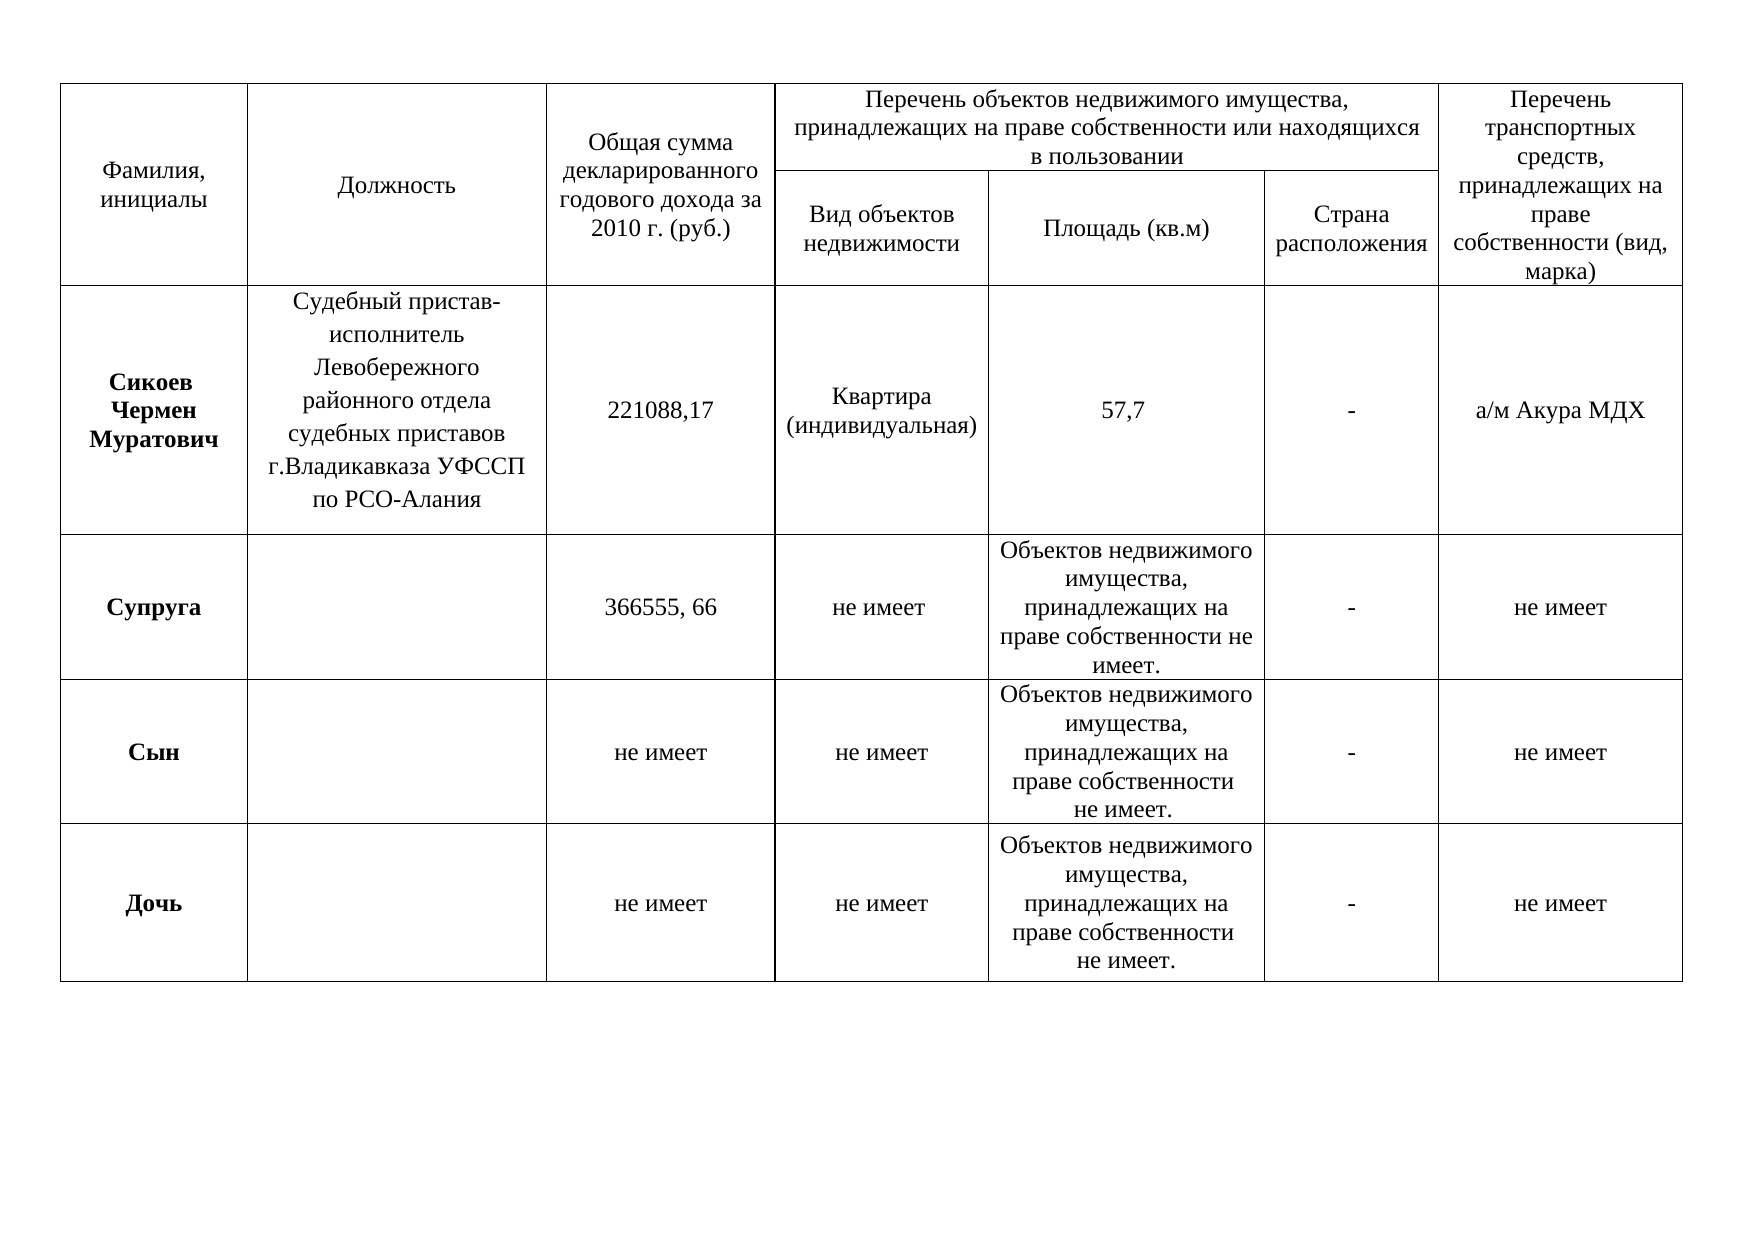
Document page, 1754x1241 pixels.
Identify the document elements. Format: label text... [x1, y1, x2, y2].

table_cell а/м Акура МДХ [1439, 286, 1682, 534]
table_cell [248, 535, 546, 678]
table_cell 221088,17 [547, 286, 774, 534]
table_cell Объектов недвижимого имущества, принадлежащих на праве собственности не имеет. [989, 680, 1264, 823]
table_header Перечень объектов недвижимого имущества, принадлежащих на праве собственности или находящихся в пользовании [776, 84, 1438, 170]
table_cell [248, 824, 546, 981]
table_cell Страна расположения [1265, 171, 1438, 285]
table_cell 366555, 66 [547, 535, 774, 678]
table_cell не имеет [1439, 680, 1682, 823]
table_cell Площадь (кв.м) [989, 171, 1264, 285]
table_cell Объектов недвижимого имущества, принадлежащих на праве собственности не имеет. [989, 824, 1264, 981]
table_cell Сикоев Чермен Муратович [61, 286, 247, 534]
table_cell сын [61, 680, 247, 823]
table_cell Вид объектов недвижимости [776, 171, 988, 285]
table_cell не имеет [547, 680, 774, 823]
table_cell - [1265, 680, 1438, 823]
table_cell - [1265, 824, 1438, 981]
table_cell не имеет [776, 824, 988, 981]
table_cell Квартира (индивидуальная) [776, 286, 988, 534]
table_cell супруга [61, 535, 247, 678]
table_header Общая сумма декларированного годового дохода за 2010 г. (руб.) [547, 84, 774, 285]
table_header Должность [248, 84, 546, 285]
table_cell не имеет [776, 680, 988, 823]
table_cell дочь [61, 824, 247, 981]
table_cell не имеет [547, 824, 774, 981]
table_cell - [1265, 535, 1438, 678]
table_cell 57,7 [989, 286, 1264, 534]
table_header Фамилия, инициалы [61, 84, 247, 285]
table_cell [248, 680, 546, 823]
table_cell не имеет [776, 535, 988, 678]
table_cell Объектов недвижимого имущества, принадлежащих на праве собственности не имеет. [989, 535, 1264, 678]
table_cell не имеет [1439, 535, 1682, 678]
table_cell Судебный пристав-исполнитель Левобережного районного отдела судебных приставов г.Владикавказа УФССП по РСО-Алания [248, 286, 546, 534]
table_cell не имеет [1439, 824, 1682, 981]
table_cell - [1265, 286, 1438, 534]
table_header Перечень транспортных средств, принадлежащих на праве собственности (вид, марка) [1439, 84, 1682, 285]
